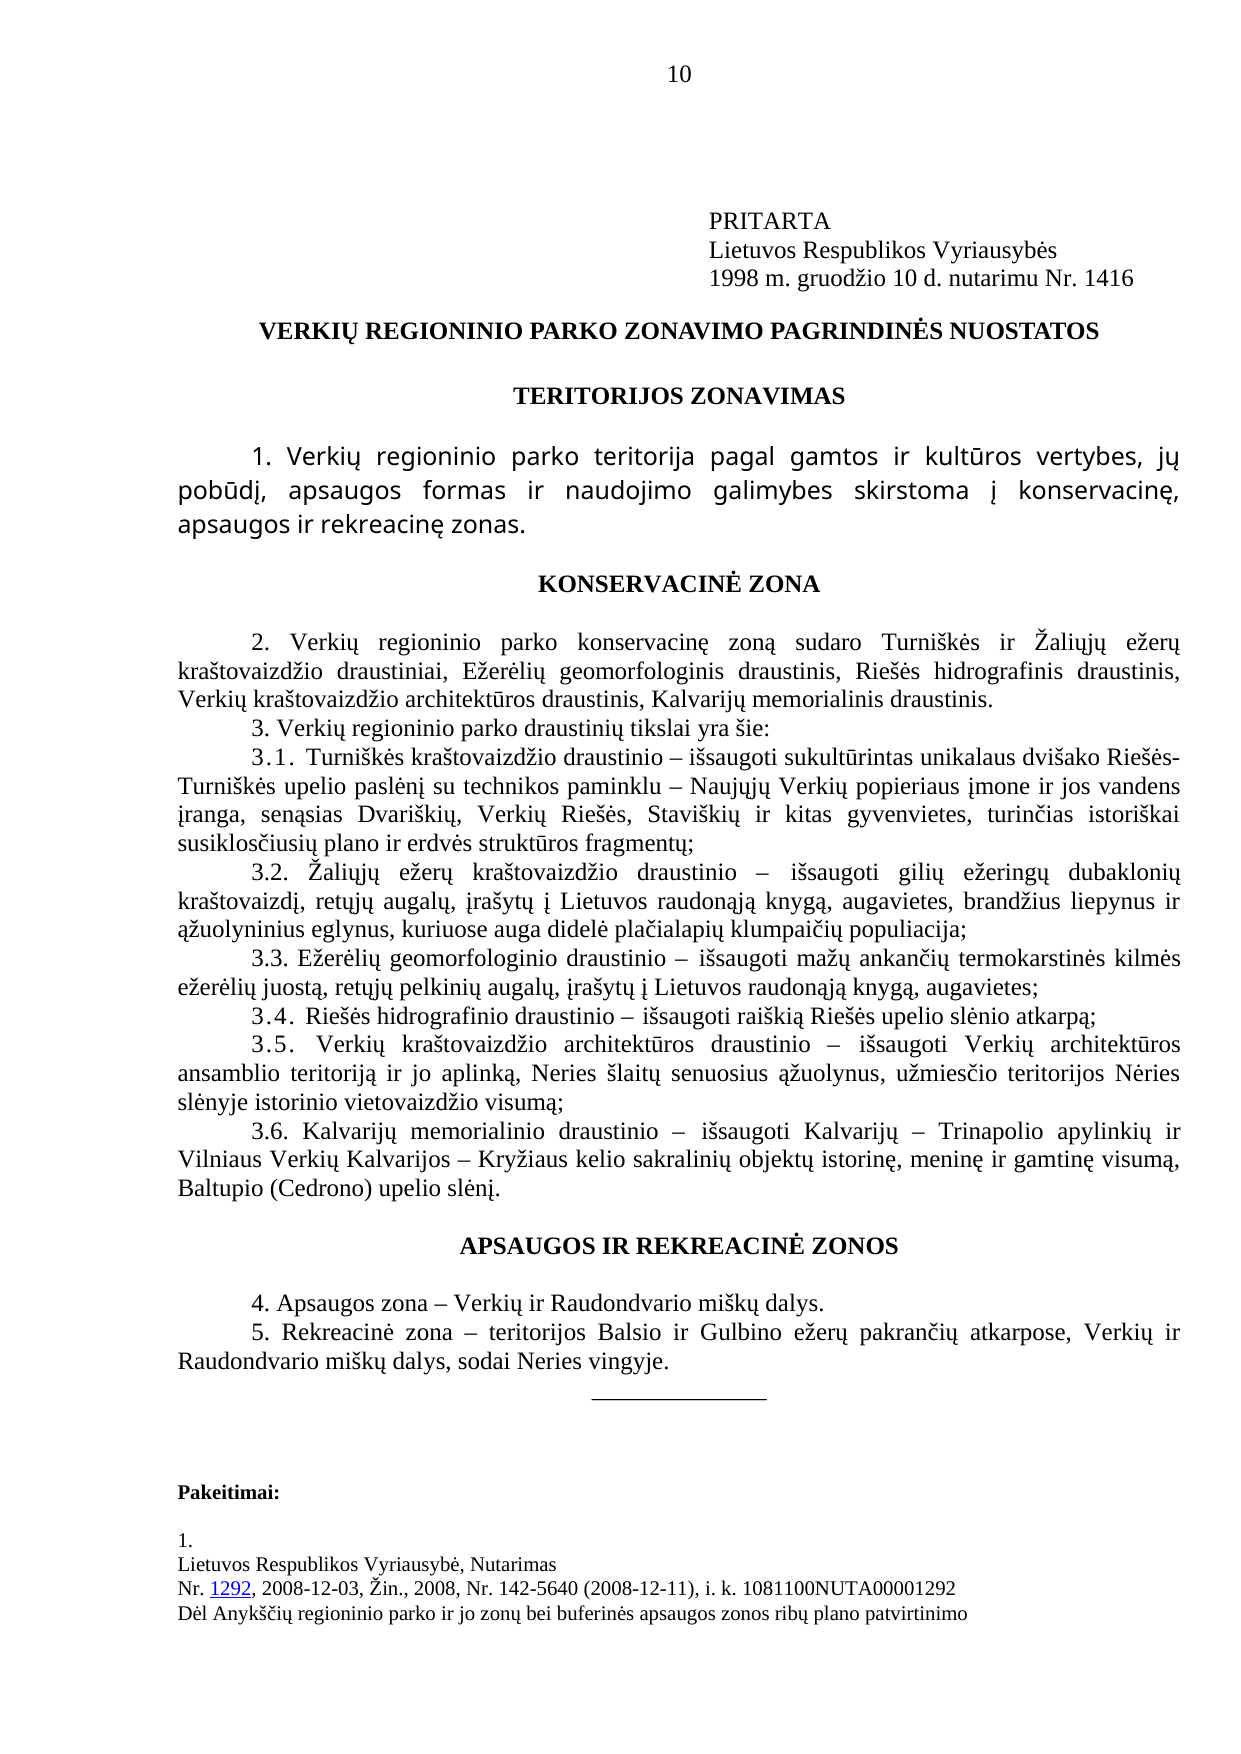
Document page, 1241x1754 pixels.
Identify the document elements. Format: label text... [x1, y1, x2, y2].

text 3.3. Ežerėlių geomorfologinio draustinio – išsaugoti mažų ankančių termokarstinės kilmės ežerėlių juostą, retųjų pelkinių augalų, įrašytų į Lietuvos raudonąją knygą, augavietes; [177, 943, 1181, 1001]
text 3.1. Turniškės kraštovaizdžio draustinio – išsaugoti sukultūrintas unikalaus dvišako Riešės-Turniškės upelio paslėnį su technikos paminklu – Naujųjų Verkių popieriaus įmone ir jos vandens įranga, senąsias Dvariškių, Verkių Riešės, Staviškių ir kitas gyvenvietes, turinčias istoriškai susiklosčiusių plano ir erdvės struktūros fragmentų; [177, 742, 1181, 857]
text 3. Verkių regioninio parko draustinių tikslai yra šie: [177, 713, 1181, 742]
text 3.4. Riešės hidrografinio draustinio – išsaugoti raiškią Riešės upelio slėnio atkarpą; [177, 1001, 1181, 1029]
text Verkių regioninio parko zonavimo pagrindinės nuostatos [177, 316, 1181, 345]
text TERITORIJOS ZONAVIMAS [177, 381, 1181, 410]
text Nr. 1292, 2008-12-03, Žin., 2008, Nr. 142-5640 (2008-12-11), i. k. 1081100NUTA00001292 [177, 1576, 1181, 1600]
text KONSERVACINĖ ZONA [177, 569, 1181, 598]
text Dėl Anykščių regioninio parko ir jo zonų bei buferinės apsaugos zonos ribų plano patvirtinimo [177, 1600, 1181, 1624]
text 1. [177, 1528, 1181, 1552]
text 2. Verkių regioninio parko konservacinę zoną sudaro Turniškės ir Žaliųjų ežerų kraštovaizdžio draustiniai, Ežerėlių geomorfologinis draustinis, Riešės hidrografinis draustinis, Verkių kraštovaizdžio architektūros draustinis, Kalvarijų memorialinis draustinis. [177, 627, 1181, 713]
text 5. Rekreacinė zona – teritorijos Balsio ir Gulbino ežerų pakrančių atkarpose, Verkių ir Raudondvario miškų dalys, sodai Neries vingyje. [177, 1317, 1181, 1374]
text 3.2. Žaliųjų ežerų kraštovaizdžio draustinio – išsaugoti gilių ežeringų dubaklonių kraštovaizdį, retųjų augalų, įrašytų į Lietuvos raudonąją knygą, augavietes, brandžius liepynus ir ąžuolyninius eglynus, kuriuose auga didelė plačialapių klumpaičių populiacija; [177, 857, 1181, 943]
text ______________ [177, 1374, 1181, 1403]
text 1998 m. gruodžio 10 d. nutarimu Nr. 1416 [177, 263, 1181, 292]
text Lietuvos Respublikos Vyriausybės [177, 235, 1181, 263]
text Lietuvos Respublikos Vyriausybė, Nutarimas [177, 1552, 1181, 1576]
text APSAUGOS IR REKREACINĖ ZONOS [177, 1231, 1181, 1259]
text 4. Apsaugos zona – Verkių ir Raudondvario miškų dalys. [177, 1288, 1181, 1317]
text 3.5. Verkių kraštovaizdžio architektūros draustinio – išsaugoti Verkių architektūros ansamblio teritoriją ir jo aplinką, Neries šlaitų senuosius ąžuolynus, užmiesčio teritorijos Nėries slėnyje istorinio vietovaizdžio visumą; [177, 1029, 1181, 1116]
text PRITARTA [709, 206, 1181, 235]
text 1. Verkių regioninio parko teritorija pagal gamtos ir kultūros vertybes, jų pobūdį, apsaugos formas ir naudojimo galimybes skirstoma į konservacinę, apsaugos ir rekreacinę zonas. [177, 438, 1181, 541]
text 3.6. Kalvarijų memorialinio draustinio – išsaugoti Kalvarijų – Trinapolio apylinkių ir Vilniaus Verkių Kalvarijos – Kryžiaus kelio sakralinių objektų istorinę, meninę ir gamtinę visumą, Baltupio (Cedrono) upelio slėnį. [177, 1116, 1181, 1202]
text Pakeitimai: [177, 1480, 1181, 1504]
